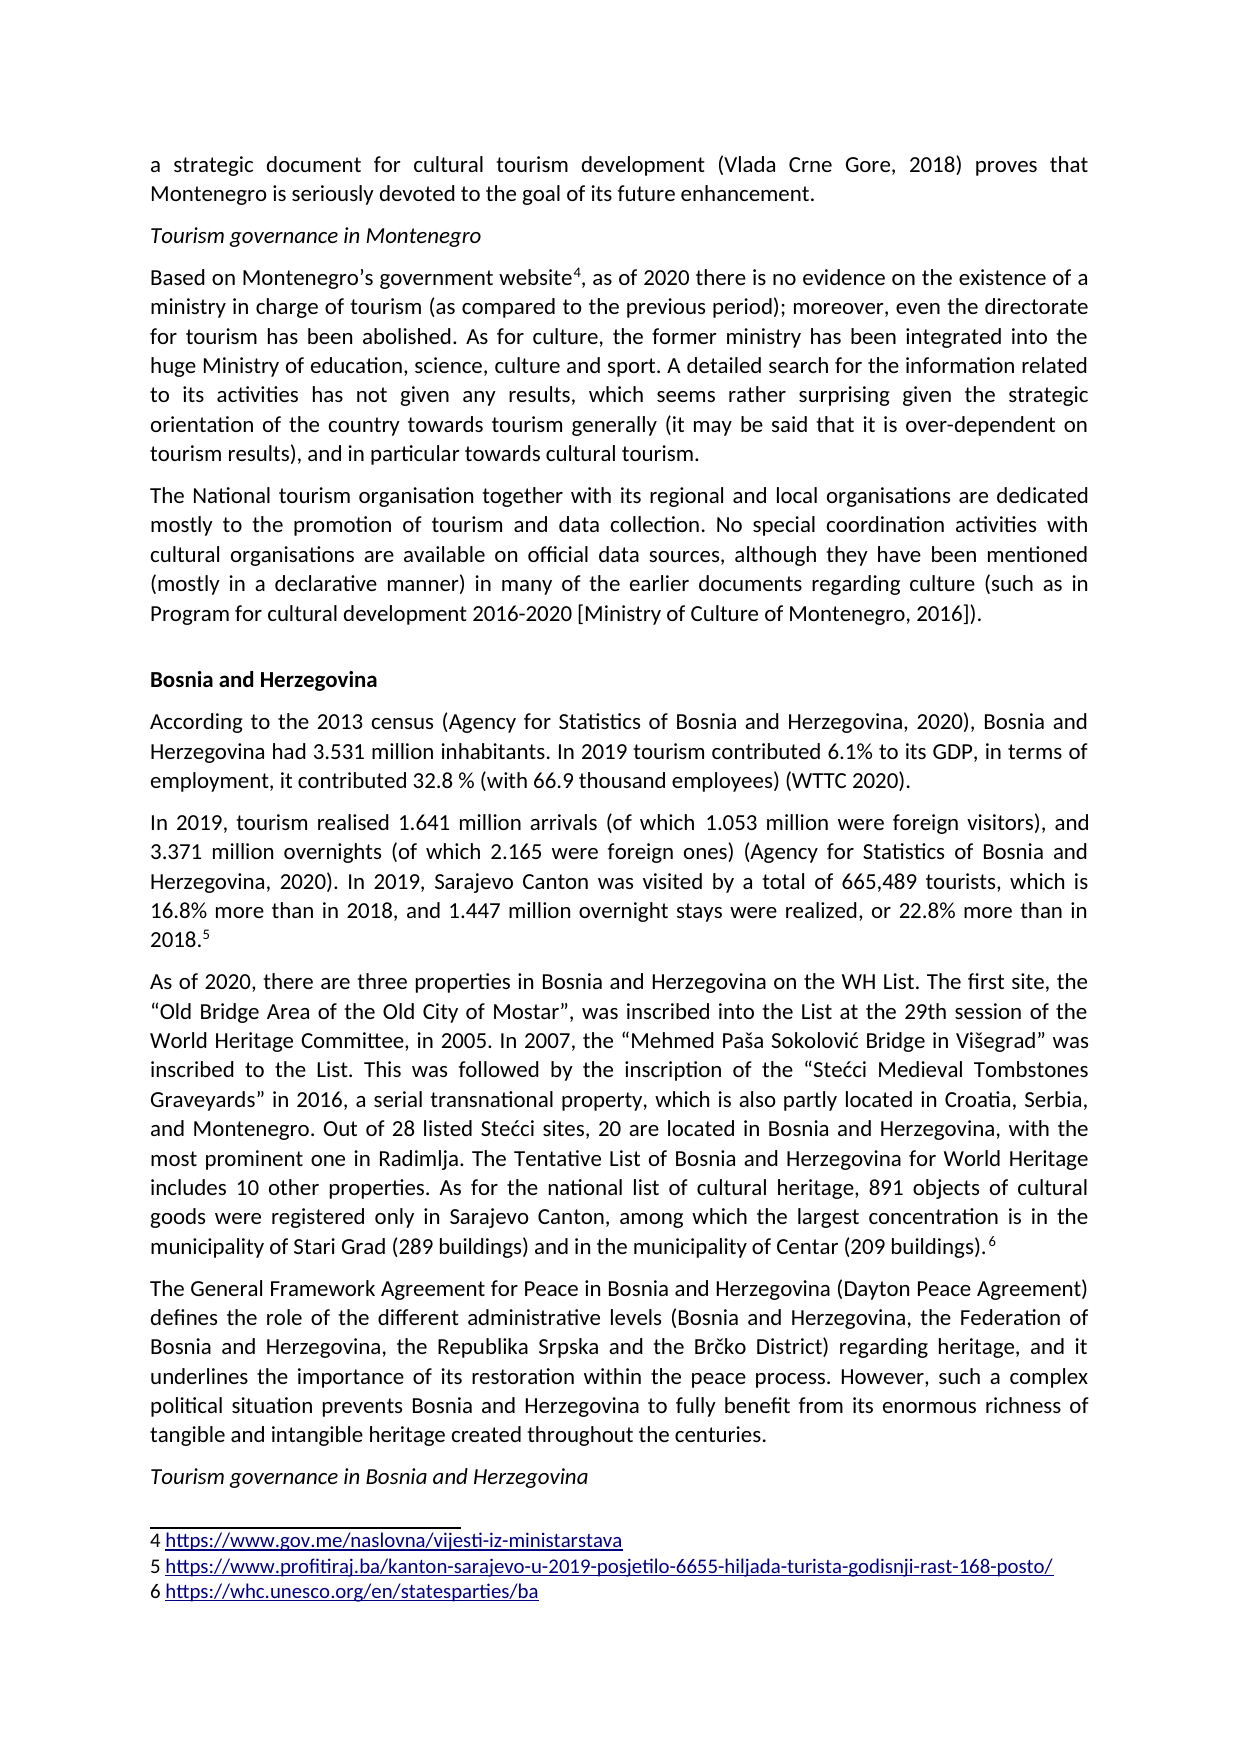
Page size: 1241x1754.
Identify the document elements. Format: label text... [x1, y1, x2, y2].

text https://www.profitiraj.ba/kanton-sarajevo-u-2019-posjetilo-6655-hiljada-turista-godisnji-rast-168-posto/ [150, 1553, 1090, 1578]
text The General Framework Agreement for Peace in Bosnia and Herzegovina (Dayton Peace Agreement) defines the role of the different administrative levels (Bosnia and Herzegovina, the Federation of Bosnia and Herzegovina, the Republika Srpska and the Brčko District) regarding heritage, and it underlines the importance of its restoration within the peace process. However, such a complex political situation prevents Bosnia and Herzegovina to fully benefit from its enormous richness of tangible and intangible heritage created throughout the centuries. [150, 1274, 1090, 1449]
text According to the 2013 census (Agency for Statistics of Bosnia and Herzegovina, 2020), Bosnia and Herzegovina had 3.531 million inhabitants. In 2019 tourism contributed 6.1% to its GDP, in terms of employment, it contributed 32.8 % (with 66.9 thousand employees) (WTTC 2020). [150, 707, 1090, 794]
text https://whc.unesco.org/en/statesparties/ba [150, 1578, 1090, 1604]
text Bosnia and Herzegovina [150, 666, 1090, 694]
text In 2019, tourism realised 1.641 million arrivals (of which 1.053 million were foreign visitors), and 3.371 million overnights (of which 2.165 were foreign ones) (Agency for Statistics of Bosnia and Herzegovina, 2020). In 2019, Sarajevo Canton was visited by a total of 665,489 tourists, which is 16.8% more than in 2018, and 1.447 million overnight stays were realized, or 22.8% more than in 2018. [150, 808, 1090, 954]
text The National tourism organisation together with its regional and local organisations are dedicated mostly to the promotion of tourism and data collection. No special coordination activities with cultural organisations are available on official data sources, although they have been mentioned (mostly in a declarative manner) in many of the earlier documents regarding culture (such as in Program for cultural development 2016-2020 [Ministry of Culture of Montenegro, 2016]). [150, 481, 1090, 627]
text a strategic document for cultural tourism development (Vlada Crne Gore, 2018) proves that Montenegro is seriously devoted to the goal of its future enhancement. [150, 150, 1090, 207]
text As of 2020, there are three properties in Bosnia and Herzegovina on the WH List. The first site, the “Old Bridge Area of the Old City of Mostar”, was inscribed into the List at the 29th session of the World Heritage Committee, in 2005. In 2007, the “Mehmed Paša Sokolović Bridge in Višegrad” was inscribed to the List. This was followed by the inscription of the “Stećci Medieval Tombstones Graveyards” in 2016, a serial transnational property, which is also partly located in Croatia, Serbia, and Montenegro. Out of 28 listed Stećci sites, 20 are located in Bosnia and Herzegovina, with the most prominent one in Radimlja. The Tentative List of Bosnia and Herzegovina for World Heritage includes 10 other properties. As for the national list of cultural heritage, 891 objects of cultural goods were registered only in Sarajevo Canton, among which the largest concentration is in the municipality of Stari Grad (289 buildings) and in the municipality of Centar (209 buildings). [150, 967, 1090, 1260]
text https://www.gov.me/naslovna/vijesti-iz-ministarstava [150, 1528, 1090, 1553]
text Tourism governance in Montenegro [150, 221, 1090, 249]
text Tourism governance in Bosnia and Herzegovina [150, 1462, 1090, 1491]
text Based on Montenegro’s government website, as of 2020 there is no evidence on the existence of a ministry in charge of tourism (as compared to the previous period); moreover, even the directorate for tourism has been abolished. As for culture, the former ministry has been integrated into the huge Ministry of education, science, culture and sport. A detailed search for the information related to its activities has not given any results, which seems rather surprising given the strategic orientation of the country towards tourism generally (it may be said that it is over-dependent on tourism results), and in particular towards cultural tourism. [150, 263, 1090, 467]
